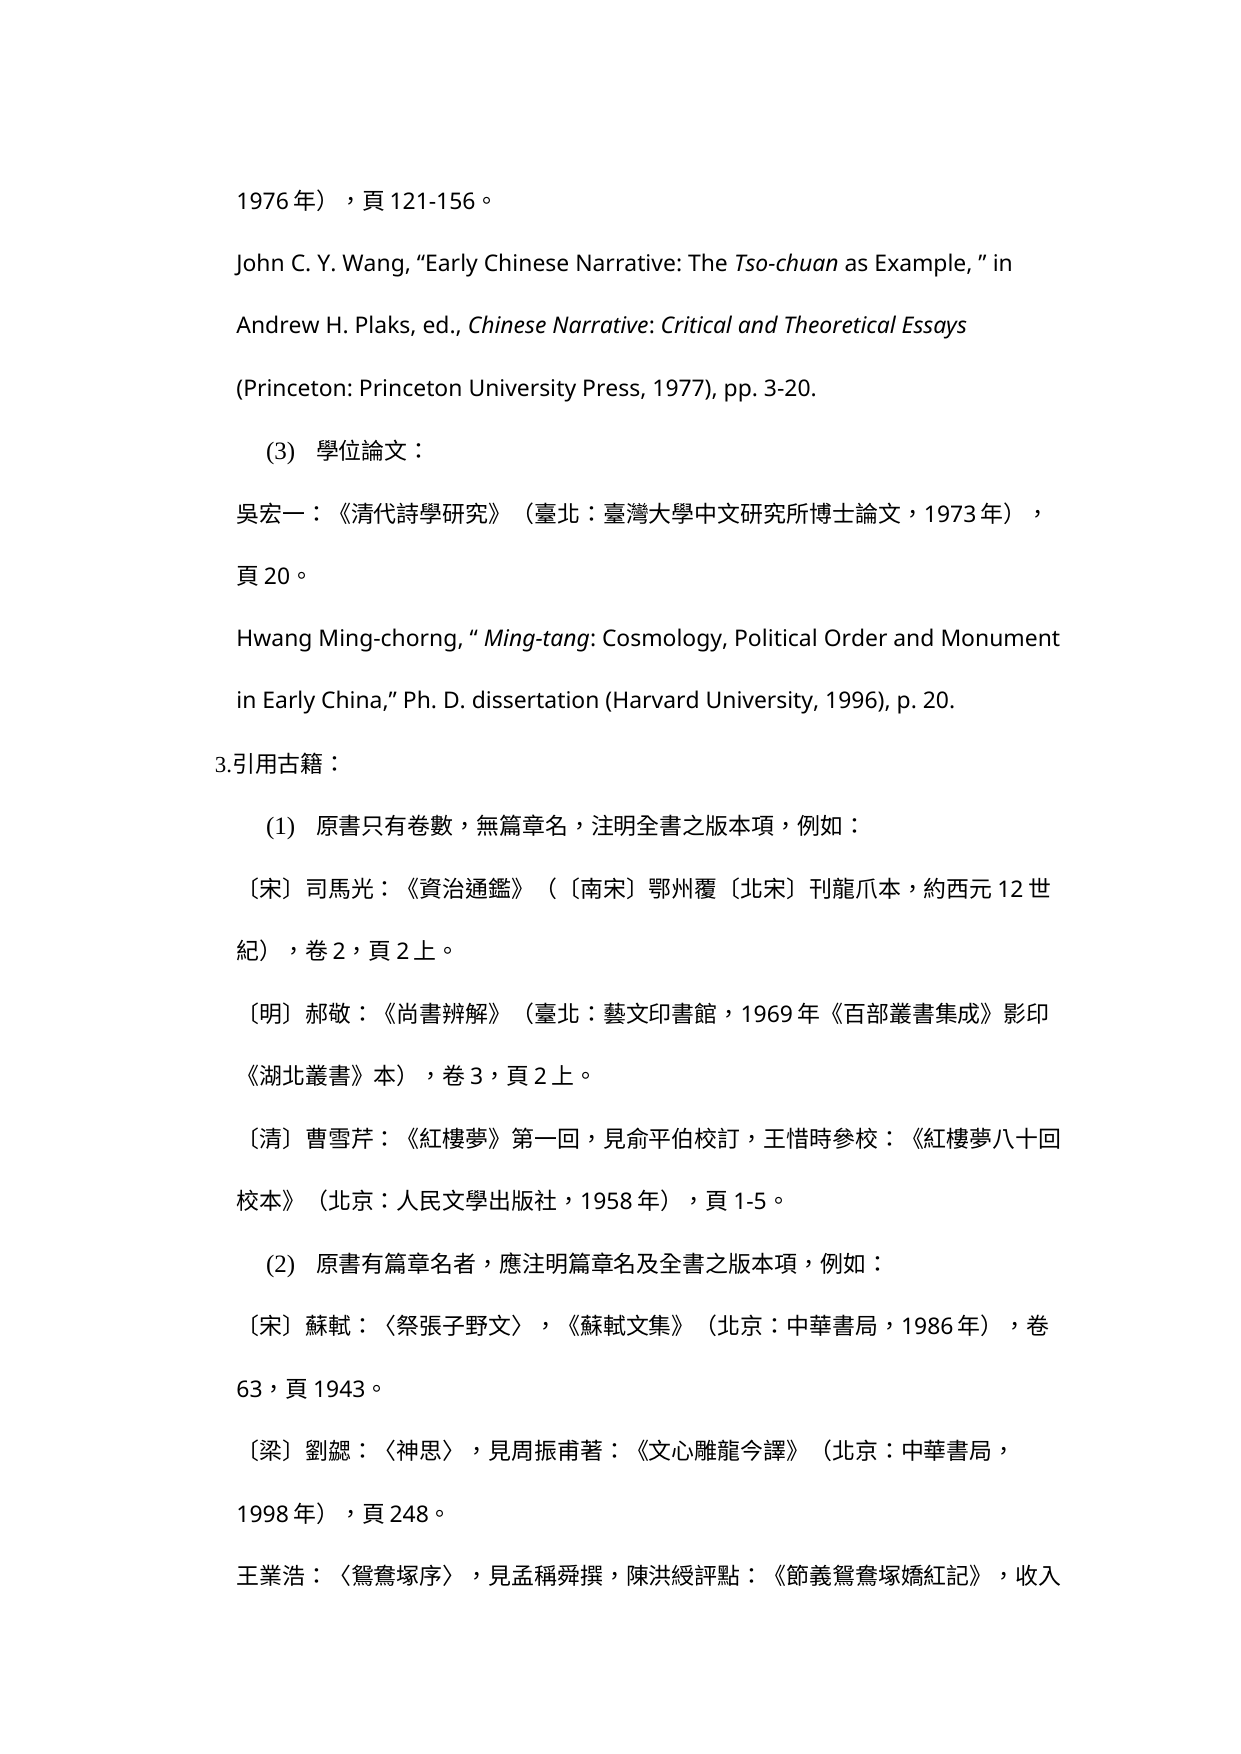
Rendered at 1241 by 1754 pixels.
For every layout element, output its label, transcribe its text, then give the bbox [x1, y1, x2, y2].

text John C. Y. Wang, “Early Chinese Narrative: The Tso-chuan as Example, ” in Andrew H. Plaks, ed., Chinese Narrative: Critical and Theoretical Essays (Princeton: Princeton University Press, 1977), pp. 3-20. [236, 221, 1063, 408]
text 〔宋〕蘇軾：〈祭張子野文〉，《蘇軾文集》（北京：中華書局，1986年），卷63，頁1943。 [236, 1283, 1063, 1408]
text 〔宋〕司馬光：《資治通鑑》（〔南宋〕鄂州覆〔北宋〕刊龍爪本，約西元12世紀），卷2，頁2上。 [236, 846, 1063, 971]
text Hwang Ming-chorng, “ Ming-tang: Cosmology, Political Order and Monument in Early China,” Ph. D. dissertation (Harvard University, 1996), p. 20. [236, 596, 1063, 721]
text 〔清〕曹雪芹：《紅樓夢》第一回，見俞平伯校訂，王惜時參校：《紅樓夢八十回校本》（北京：人民文學出版社，1958年），頁1-5。 [236, 1096, 1063, 1221]
text 3.引用古籍： [177, 721, 1063, 783]
text 〔梁〕劉勰：〈神思〉，見周振甫著：《文心雕龍今譯》（北京：中華書局，1998年），頁248。 [236, 1408, 1063, 1533]
text 1976年），頁121-156。 [236, 158, 1063, 221]
list 學位論文： [266, 408, 1063, 471]
list 原書有篇章名者，應注明篇章名及全書之版本項，例如： [266, 1221, 1063, 1283]
list 原書只有卷數，無篇章名，注明全書之版本項，例如： [266, 783, 1063, 846]
text 王業浩：〈鴛鴦塚序〉，見孟稱舜撰，陳洪綬評點：《節義鴛鴦塚嬌紅記》，收入 [236, 1533, 1063, 1596]
text 〔明〕郝敬：《尚書辨解》（臺北：藝文印書館，1969年《百部叢書集成》影印《湖北叢書》本），卷3，頁2上。 [236, 971, 1063, 1096]
text 吳宏一：《清代詩學研究》（臺北：臺灣大學中文研究所博士論文，1973年），頁20。 [236, 471, 1063, 596]
